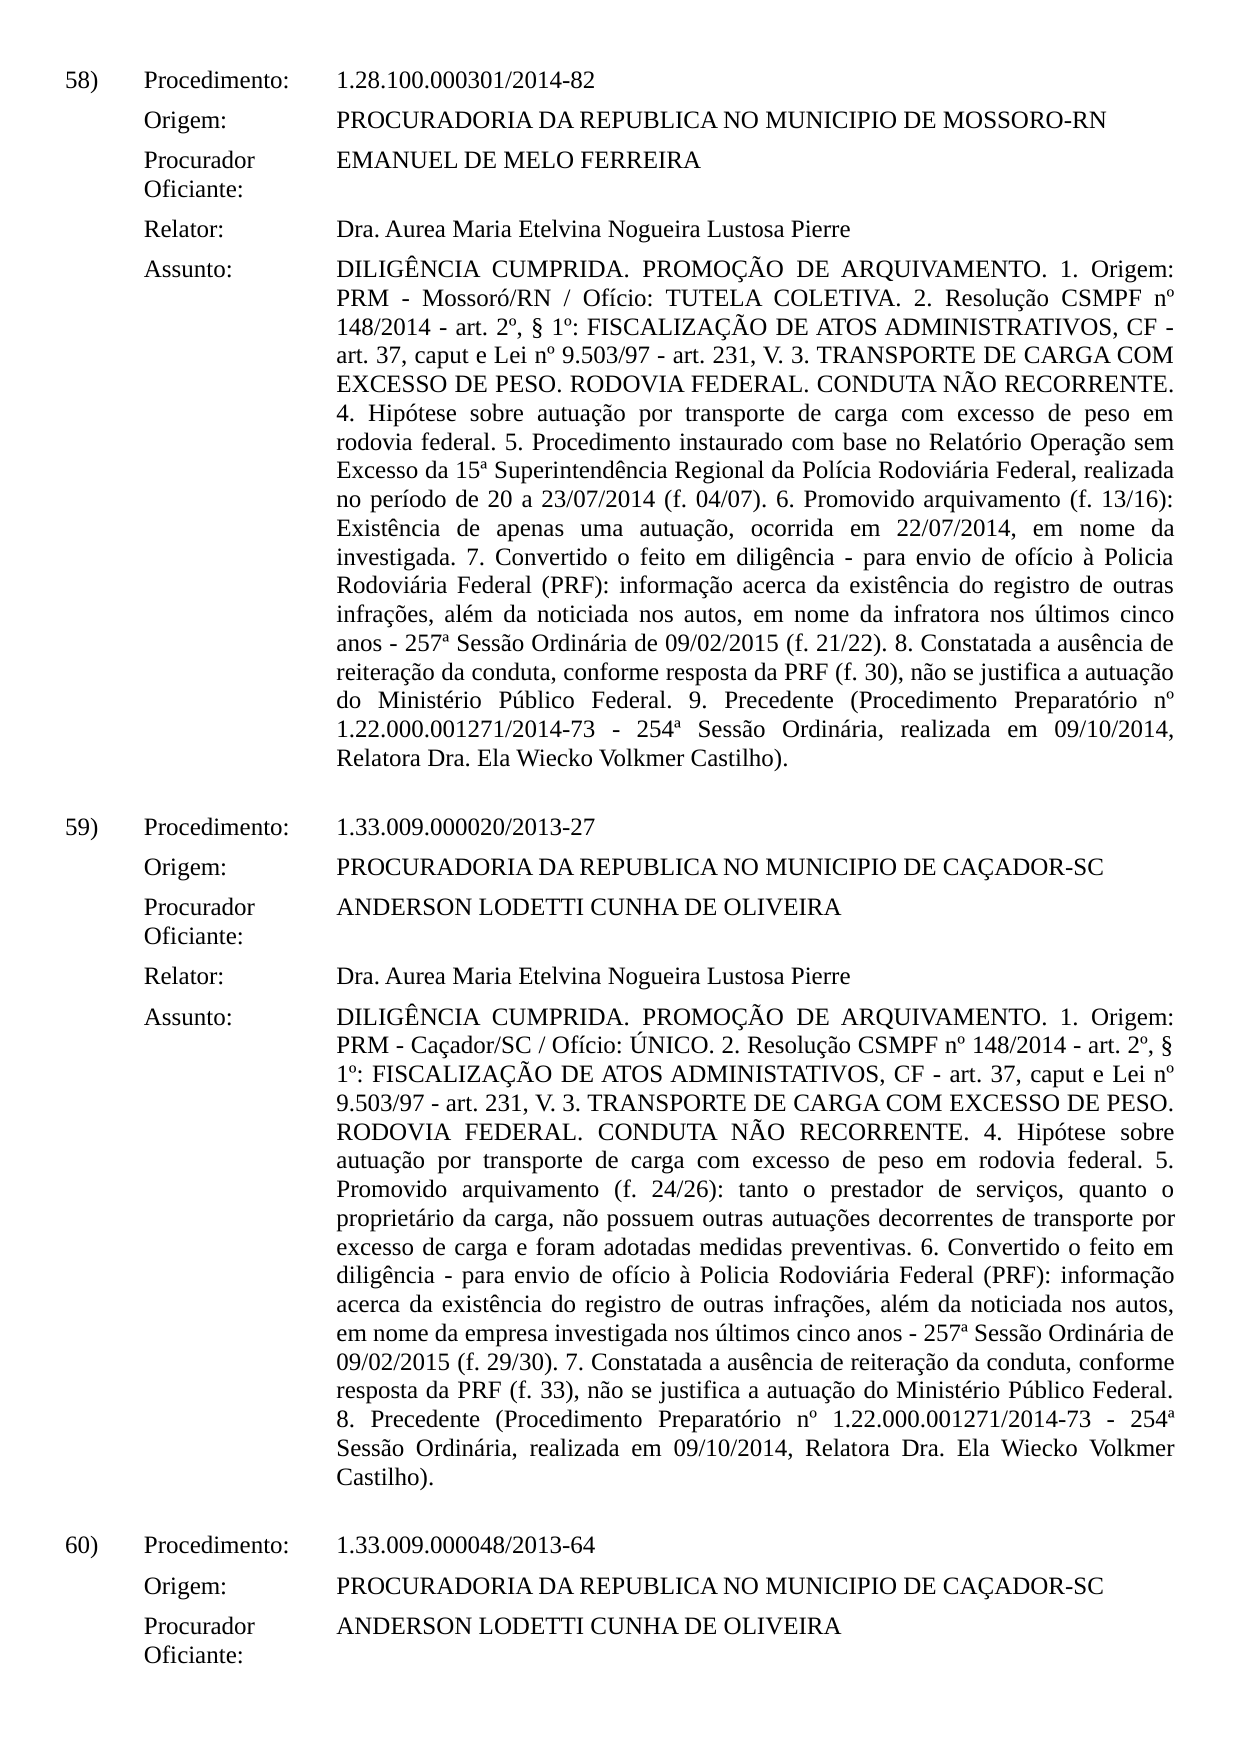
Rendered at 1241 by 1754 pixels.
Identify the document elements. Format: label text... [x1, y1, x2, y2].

table_cell DILIGÊNCIA CUMPRIDA. PROMOÇÃO DE ARQUIVAMENTO. 1. Origem: PRM - Mossoró/RN / Ofício: TUTELA COLETIVA. 2. Resolução CSMPF nº 148/2014 - art. 2º, § 1º: FISCALIZAÇÃO DE ATOS ADMINISTRATIVOS, CF - art. 37, caput e Lei nº 9.503/97 - art. 231, V. 3. TRANSPORTE DE CARGA COM EXCESSO DE PESO. RODOVIA FEDERAL. CONDUTA NÃO RECORRENTE. 4. Hipótese sobre autuação por transporte de carga com excesso de peso em rodovia federal. 5. Procedimento instaurado com base no Relatório Operação sem Excesso da 15ª Superintendência Regional da Polícia Rodoviária Federal, realizada no período de 20 a 23/07/2014 (f. 04/07). 6. Promovido arquivamento (f. 13/16): Existência de apenas uma autuação, ocorrida em 22/07/2014, em nome da investigada. 7. Convertido o feito em diligência - para envio de ofício à Policia Rodoviária Federal (PRF): informação acerca da existência do registro de outras infrações, além da noticiada nos autos, em nome da infratora nos últimos cinco anos - 257ª Sessão Ordinária de 09/02/2015 (f. 21/22). 8. Constatada a ausência de reiteração da conduta, conforme resposta da PRF (f. 30), não se justifica a autuação do Ministério Público Federal. 9. Precedente (Procedimento Preparatório nº 1.22.000.001271/2014-73 - 254ª Sessão Ordinária, realizada em 09/10/2014, Relatora Dra. Ela Wiecko Volkmer Castilho). [330, 249, 1181, 778]
table_cell [59, 1605, 138, 1674]
table_cell Assunto: [138, 996, 330, 1496]
table_cell ANDERSON LODETTI CUNHA DE OLIVEIRA [330, 1605, 1181, 1674]
table_cell PROCURADORIA DA REPUBLICA NO MUNICIPIO DE CAÇADOR-SC [330, 847, 1181, 887]
table_cell [59, 956, 138, 996]
table_cell Dra. Aurea Maria Etelvina Nogueira Lustosa Pierre [330, 956, 1181, 996]
table_cell Relator: [138, 956, 330, 996]
table_cell [59, 140, 138, 208]
table_cell [59, 847, 138, 887]
table_cell Origem: [138, 1565, 330, 1605]
table_cell PROCURADORIA DA REPUBLICA NO MUNICIPIO DE CAÇADOR-SC [330, 1565, 1181, 1605]
table_header 59) [59, 806, 138, 847]
table_cell [59, 249, 138, 778]
table_header 60) [59, 1525, 138, 1565]
table_header 1.33.009.000048/2013-64 [330, 1525, 1181, 1565]
table_cell Relator: [138, 209, 330, 249]
table_header Procedimento: [138, 1525, 330, 1565]
table_header 1.33.009.000020/2013-27 [330, 806, 1181, 847]
table_cell PROCURADORIA DA REPUBLICA NO MUNICIPIO DE MOSSORO-RN [330, 99, 1181, 139]
table_header 1.28.100.000301/2014-82 [330, 59, 1181, 99]
table_cell [59, 209, 138, 249]
table_cell ANDERSON LODETTI CUNHA DE OLIVEIRA [330, 887, 1181, 956]
table_cell [59, 99, 138, 139]
table_cell DILIGÊNCIA CUMPRIDA. PROMOÇÃO DE ARQUIVAMENTO. 1. Origem: PRM - Caçador/SC / Ofício: ÚNICO. 2. Resolução CSMPF nº 148/2014 - art. 2º, § 1º: FISCALIZAÇÃO DE ATOS ADMINISTATIVOS, CF - art. 37, caput e Lei nº 9.503/97 - art. 231, V. 3. TRANSPORTE DE CARGA COM EXCESSO DE PESO. RODOVIA FEDERAL. CONDUTA NÃO RECORRENTE. 4. Hipótese sobre autuação por transporte de carga com excesso de peso em rodovia federal. 5. Promovido arquivamento (f. 24/26): tanto o prestador de serviços, quanto o proprietário da carga, não possuem outras autuações decorrentes de transporte por excesso de carga e foram adotadas medidas preventivas. 6. Convertido o feito em diligência - para envio de ofício à Policia Rodoviária Federal (PRF): informação acerca da existência do registro de outras infrações, além da noticiada nos autos, em nome da empresa investigada nos últimos cinco anos - 257ª Sessão Ordinária de 09/02/2015 (f. 29/30). 7. Constatada a ausência de reiteração da conduta, conforme resposta da PRF (f. 33), não se justifica a autuação do Ministério Público Federal. 8. Precedente (Procedimento Preparatório nº 1.22.000.001271/2014-73 - 254ª Sessão Ordinária, realizada em 09/10/2014, Relatora Dra. Ela Wiecko Volkmer Castilho). [330, 996, 1181, 1496]
table_cell Origem: [138, 847, 330, 887]
table_cell [59, 996, 138, 1496]
table_cell Assunto: [138, 249, 330, 778]
table_cell EMANUEL DE MELO FERREIRA [330, 140, 1181, 208]
table_cell [59, 1565, 138, 1605]
table_cell Dra. Aurea Maria Etelvina Nogueira Lustosa Pierre [330, 209, 1181, 249]
table_cell Procurador Oficiante: [138, 1605, 330, 1674]
table_cell [59, 887, 138, 956]
table_cell Procurador Oficiante: [138, 887, 330, 956]
table_cell Procurador Oficiante: [138, 140, 330, 208]
table_header Procedimento: [138, 59, 330, 99]
table_header Procedimento: [138, 806, 330, 847]
table_header 58) [59, 59, 138, 99]
table_cell Origem: [138, 99, 330, 139]
